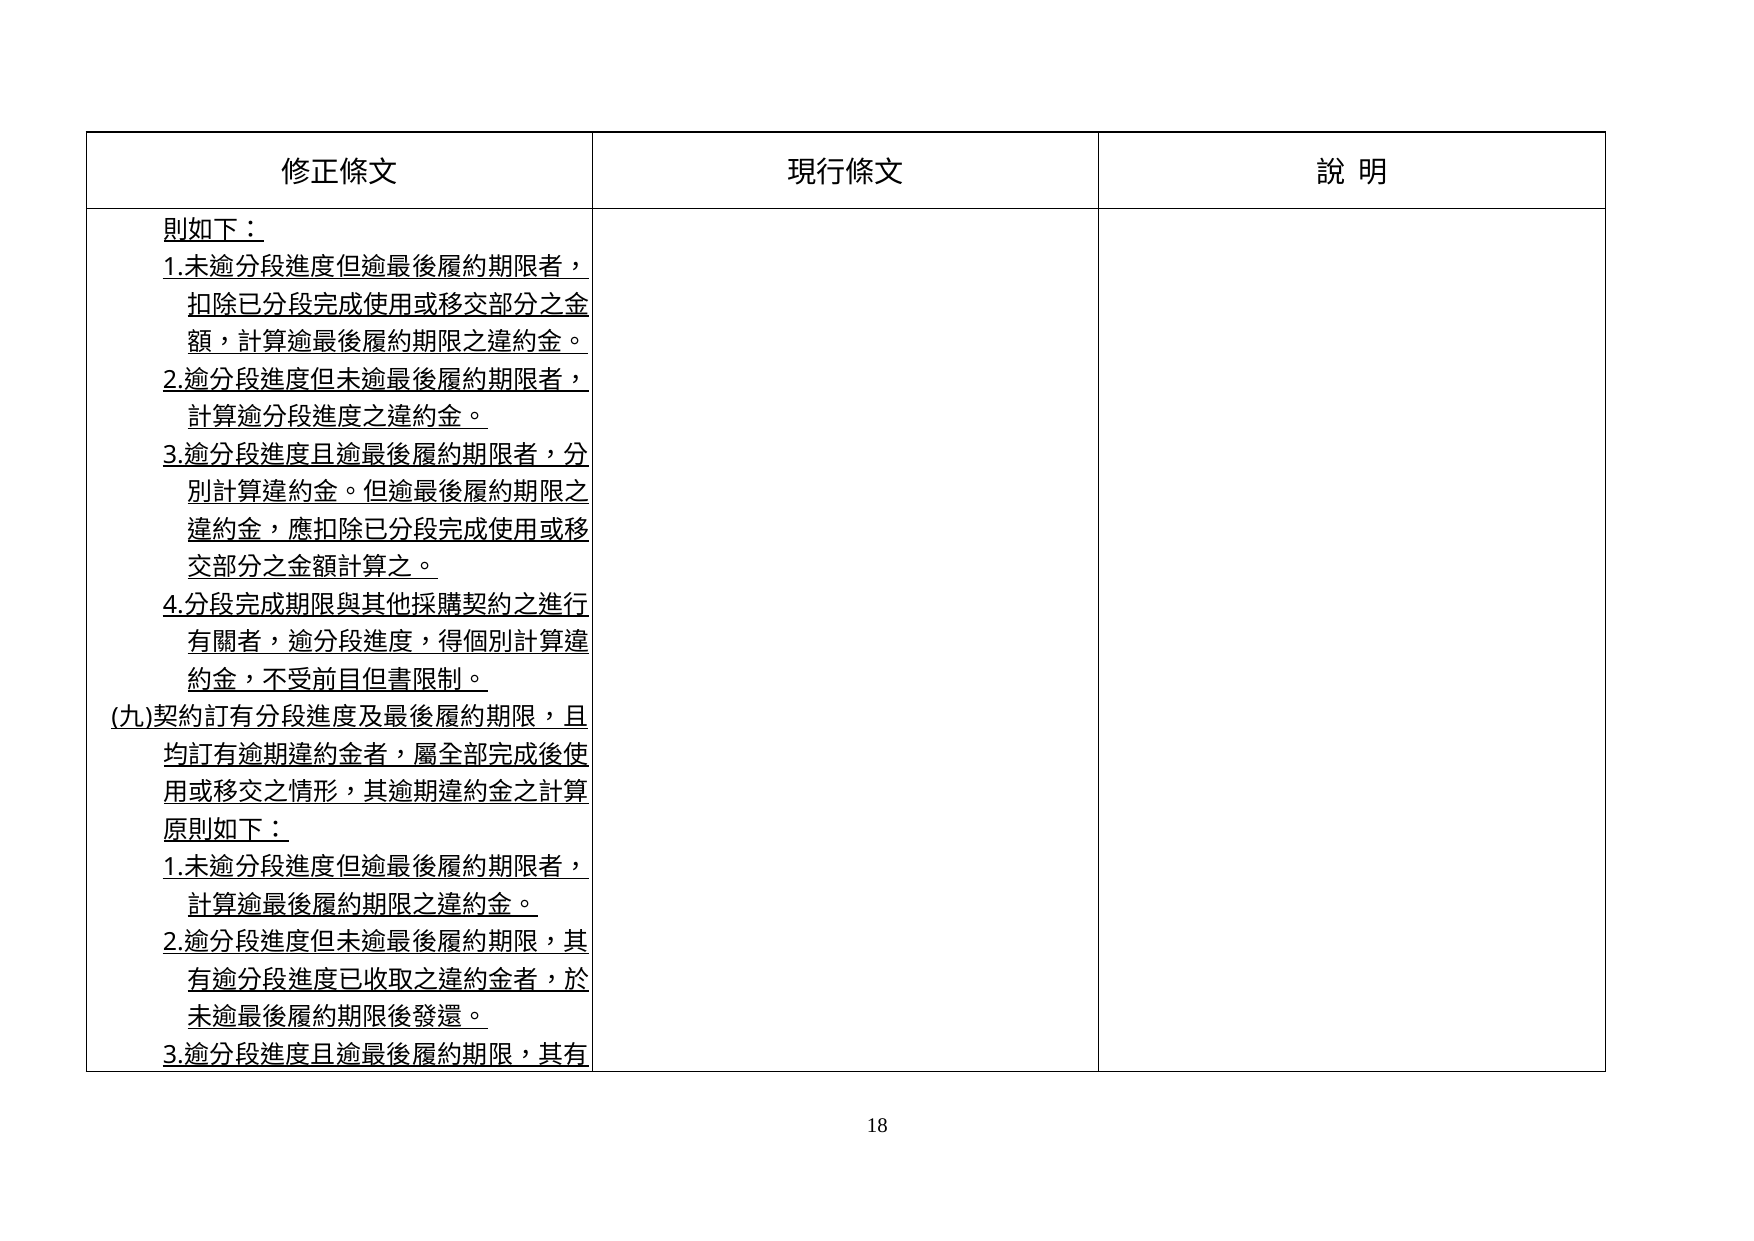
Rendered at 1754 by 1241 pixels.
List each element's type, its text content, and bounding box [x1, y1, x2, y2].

table_cell 則如下： 1.未逾分段進度但逾最後履約期限者，扣除已分段完成使用或移交部分之金額，計算逾最後履約期限之違約金。 2.逾分段進度但未逾最後履約期限者，計算逾分段進度之違約金。 3.逾分段進度且逾最後履約期限者，分別計算違約金。但逾最後履約期限之違約金，應扣除已分段完成使用或移交部分之金額計算之。 4.分段完成期限與其他採購契約之進行有關者，逾分段進度，得個別計算違約金，不受前目但書限制。 (九)契約訂有分段進度及最後履約期限，且均訂有逾期違約金者，屬全部完成後使用或移交之情形，其逾期違約金之計算原則如下： 1.未逾分段進度但逾最後履約期限者，計算逾最後履約期限之違約金。 2.逾分段進度但未逾最後履約期限，其有逾分段進度已收取之違約金者，於未逾最後履約期限後發還。 3.逾分段進度且逾最後履約期限，其有 [87, 209, 592, 1071]
table_header 現行條文 [593, 133, 1098, 207]
table_cell [1099, 209, 1605, 1071]
table_cell [593, 209, 1098, 1071]
table_header 修正條文 [87, 133, 592, 207]
table_header 說 明 [1099, 133, 1605, 207]
